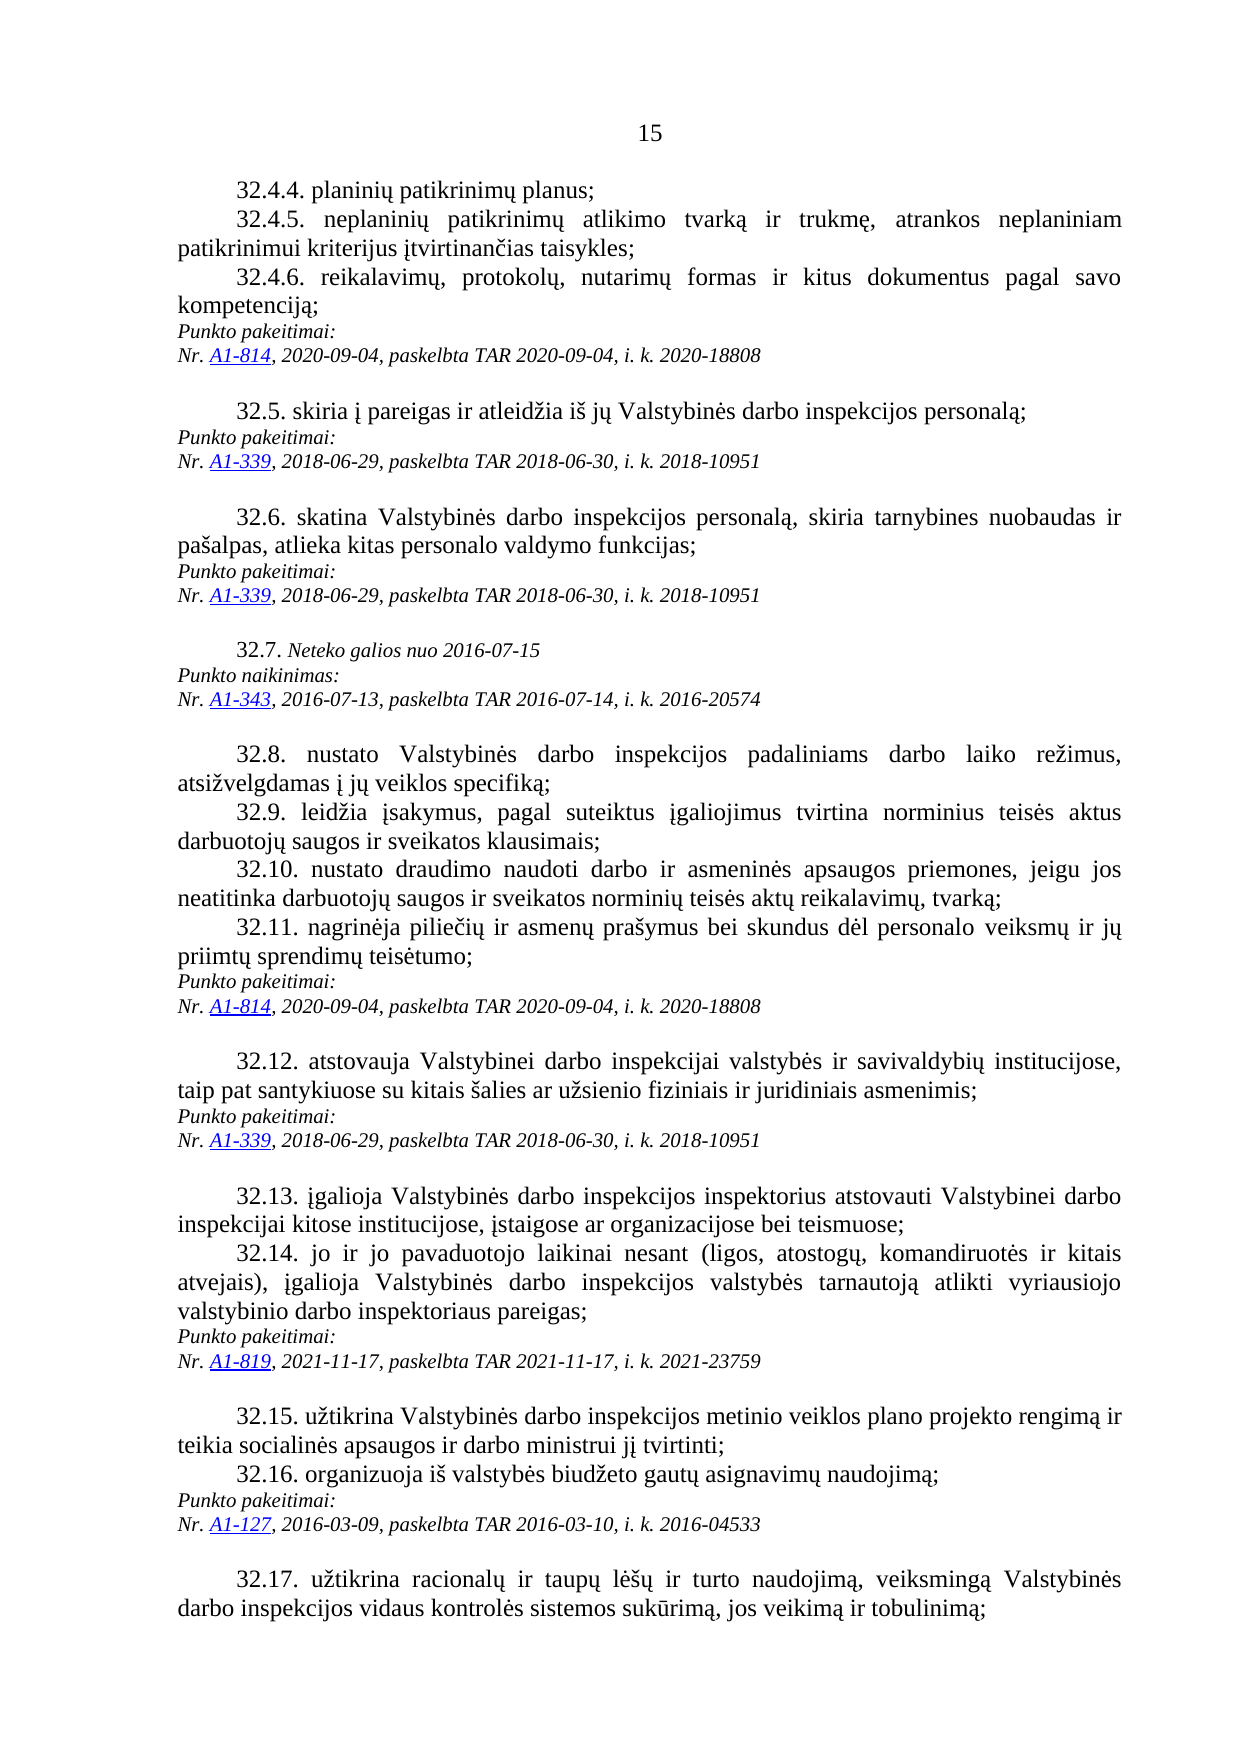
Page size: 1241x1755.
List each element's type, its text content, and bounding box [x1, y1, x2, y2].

text Punkto pakeitimai: [177, 969, 1122, 993]
text Nr. A1-127, 2016-03-09, paskelbta TAR 2016-03-10, i. k. 2016-04533 [177, 1512, 1122, 1536]
text 32.15. užtikrina Valstybinės darbo inspekcijos metinio veiklos plano projekto rengimą ir teikia socialinės apsaugos ir darbo ministrui jį tvirtinti; [177, 1401, 1122, 1459]
text 32.8. nustato Valstybinės darbo inspekcijos padaliniams darbo laiko režimus, atsižvelgdamas į jų veiklos specifiką; [177, 739, 1122, 797]
text 32.11. nagrinėja piliečių ir asmenų prašymus bei skundus dėl personalo veiksmų ir jų priimtų sprendimų teisėtumo; [177, 912, 1122, 969]
text Punkto pakeitimai: [177, 319, 1122, 343]
text Punkto pakeitimai: [177, 1324, 1122, 1348]
text Nr. A1-339, 2018-06-29, paskelbta TAR 2018-06-30, i. k. 2018-10951 [177, 1128, 1122, 1152]
text 32.10. nustato draudimo naudoti darbo ir asmeninės apsaugos priemones, jeigu jos neatitinka darbuotojų saugos ir sveikatos norminių teisės aktų reikalavimų, tvarką; [177, 854, 1122, 912]
text Nr. A1-339, 2018-06-29, paskelbta TAR 2018-06-30, i. k. 2018-10951 [177, 449, 1122, 473]
text Punkto pakeitimai: [177, 1488, 1122, 1512]
text 32.4.4. planinių patikrinimų planus; [177, 176, 1122, 204]
text 32.6. skatina Valstybinės darbo inspekcijos personalą, skiria tarnybines nuobaudas ir pašalpas, atlieka kitas personalo valdymo funkcijas; [177, 502, 1122, 559]
text 32.4.6. reikalavimų, protokolų, nutarimų formas ir kitus dokumentus pagal savo kompetenciją; [177, 262, 1122, 319]
text 32.12. atstovauja Valstybinei darbo inspekcijai valstybės ir savivaldybių institucijose, taip pat santykiuose su kitais šalies ar užsienio fiziniais ir juridiniais asmenimis; [177, 1046, 1122, 1104]
text 32.5. skiria į pareigas ir atleidžia iš jų Valstybinės darbo inspekcijos personalą; [177, 396, 1122, 425]
text Punkto pakeitimai: [177, 425, 1122, 449]
text Punkto naikinimas: [177, 663, 1122, 687]
text Nr. A1-814, 2020-09-04, paskelbta TAR 2020-09-04, i. k. 2020-18808 [177, 343, 1122, 367]
text 32.4.5. neplaninių patikrinimų atlikimo tvarką ir trukmę, atrankos neplaniniam patikrinimui kriterijus įtvirtinančias taisykles; [177, 204, 1122, 262]
text Punkto pakeitimai: [177, 1104, 1122, 1128]
text 32.16. organizuoja iš valstybės biudžeto gautų asignavimų naudojimą; [177, 1459, 1122, 1488]
text Nr. A1-343, 2016-07-13, paskelbta TAR 2016-07-14, i. k. 2016-20574 [177, 687, 1122, 711]
text 32.17. užtikrina racionalų ir taupų lėšų ir turto naudojimą, veiksmingą Valstybinės darbo inspekcijos vidaus kontrolės sistemos sukūrimą, jos veikimą ir tobulinimą; [177, 1564, 1122, 1622]
text 32.14. jo ir jo pavaduotojo laikinai nesant (ligos, atostogų, komandiruotės ir kitais atvejais), įgalioja Valstybinės darbo inspekcijos valstybės tarnautoją atlikti vyriausiojo valstybinio darbo inspektoriaus pareigas; [177, 1238, 1122, 1324]
text 32.9. leidžia įsakymus, pagal suteiktus įgaliojimus tvirtina norminius teisės aktus darbuotojų saugos ir sveikatos klausimais; [177, 797, 1122, 854]
text 32.7. Neteko galios nuo 2016-07-15 [177, 636, 1122, 663]
text Nr. A1-819, 2021-11-17, paskelbta TAR 2021-11-17, i. k. 2021-23759 [177, 1348, 1122, 1373]
text Punkto pakeitimai: [177, 559, 1122, 583]
text Nr. A1-339, 2018-06-29, paskelbta TAR 2018-06-30, i. k. 2018-10951 [177, 583, 1122, 607]
text 32.13. įgalioja Valstybinės darbo inspekcijos inspektorius atstovauti Valstybinei darbo inspekcijai kitose institucijose, įstaigose ar organizacijose bei teismuose; [177, 1181, 1122, 1238]
text Nr. A1-814, 2020-09-04, paskelbta TAR 2020-09-04, i. k. 2020-18808 [177, 993, 1122, 1018]
